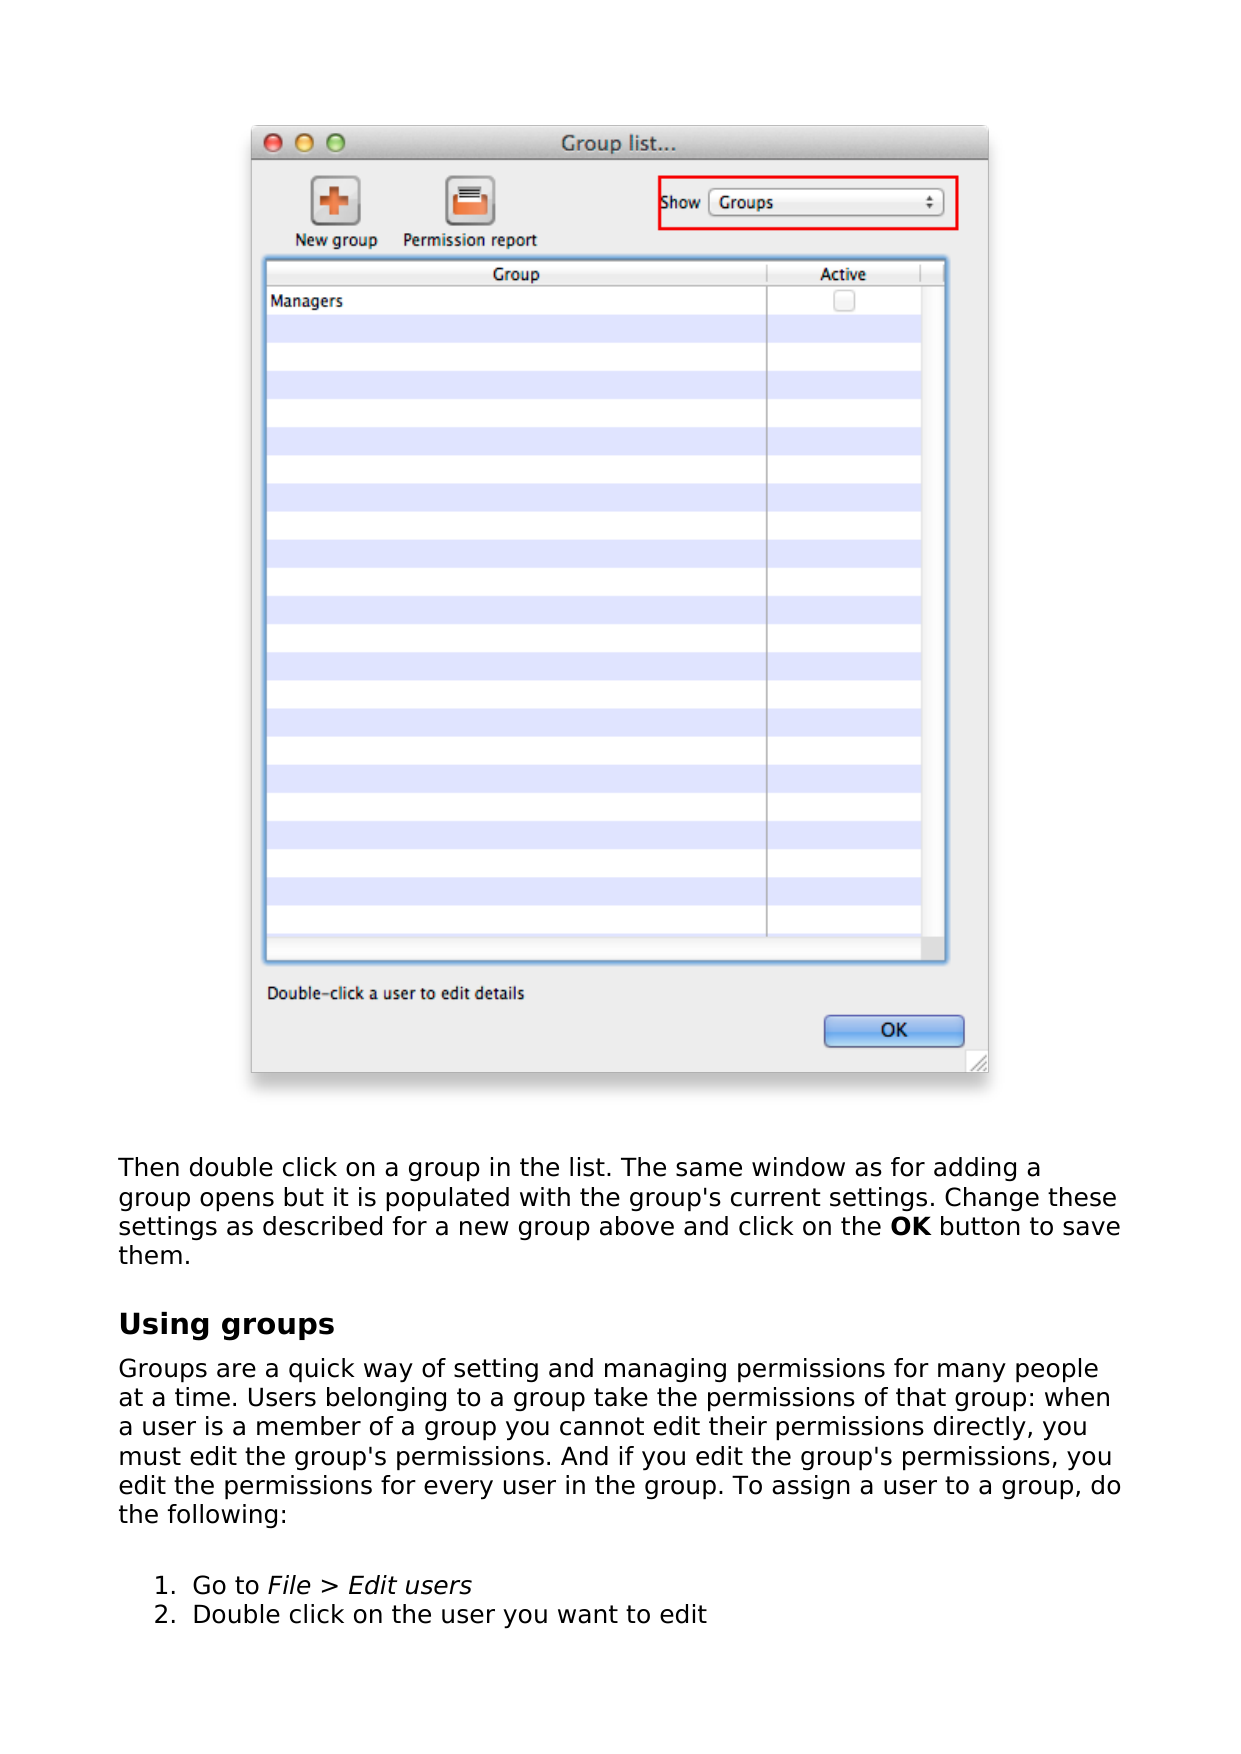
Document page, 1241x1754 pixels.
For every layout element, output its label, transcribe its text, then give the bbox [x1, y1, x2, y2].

subtitle Using groups [118, 1308, 1122, 1342]
text Then double click on a group in the list. The same window as for adding a group opens but it is populated with the group's current settings. Change these settings as described for a new group above and click on the OK button to save them. [118, 1153, 1122, 1270]
list Double click on the user you want to edit [177, 1600, 1122, 1629]
list Go to File > Edit users [177, 1571, 1122, 1600]
picture [228, 118, 1012, 1112]
text Groups are a quick way of setting and managing permissions for many people at a time. Users belonging to a group take the permissions of that group: when a user is a member of a group you cannot edit their permissions directly, you must edit the group's permissions. And if you edit the group's permissions, you edit the permissions for every user in the group. To assign a user to a group, do the following: [118, 1354, 1122, 1529]
